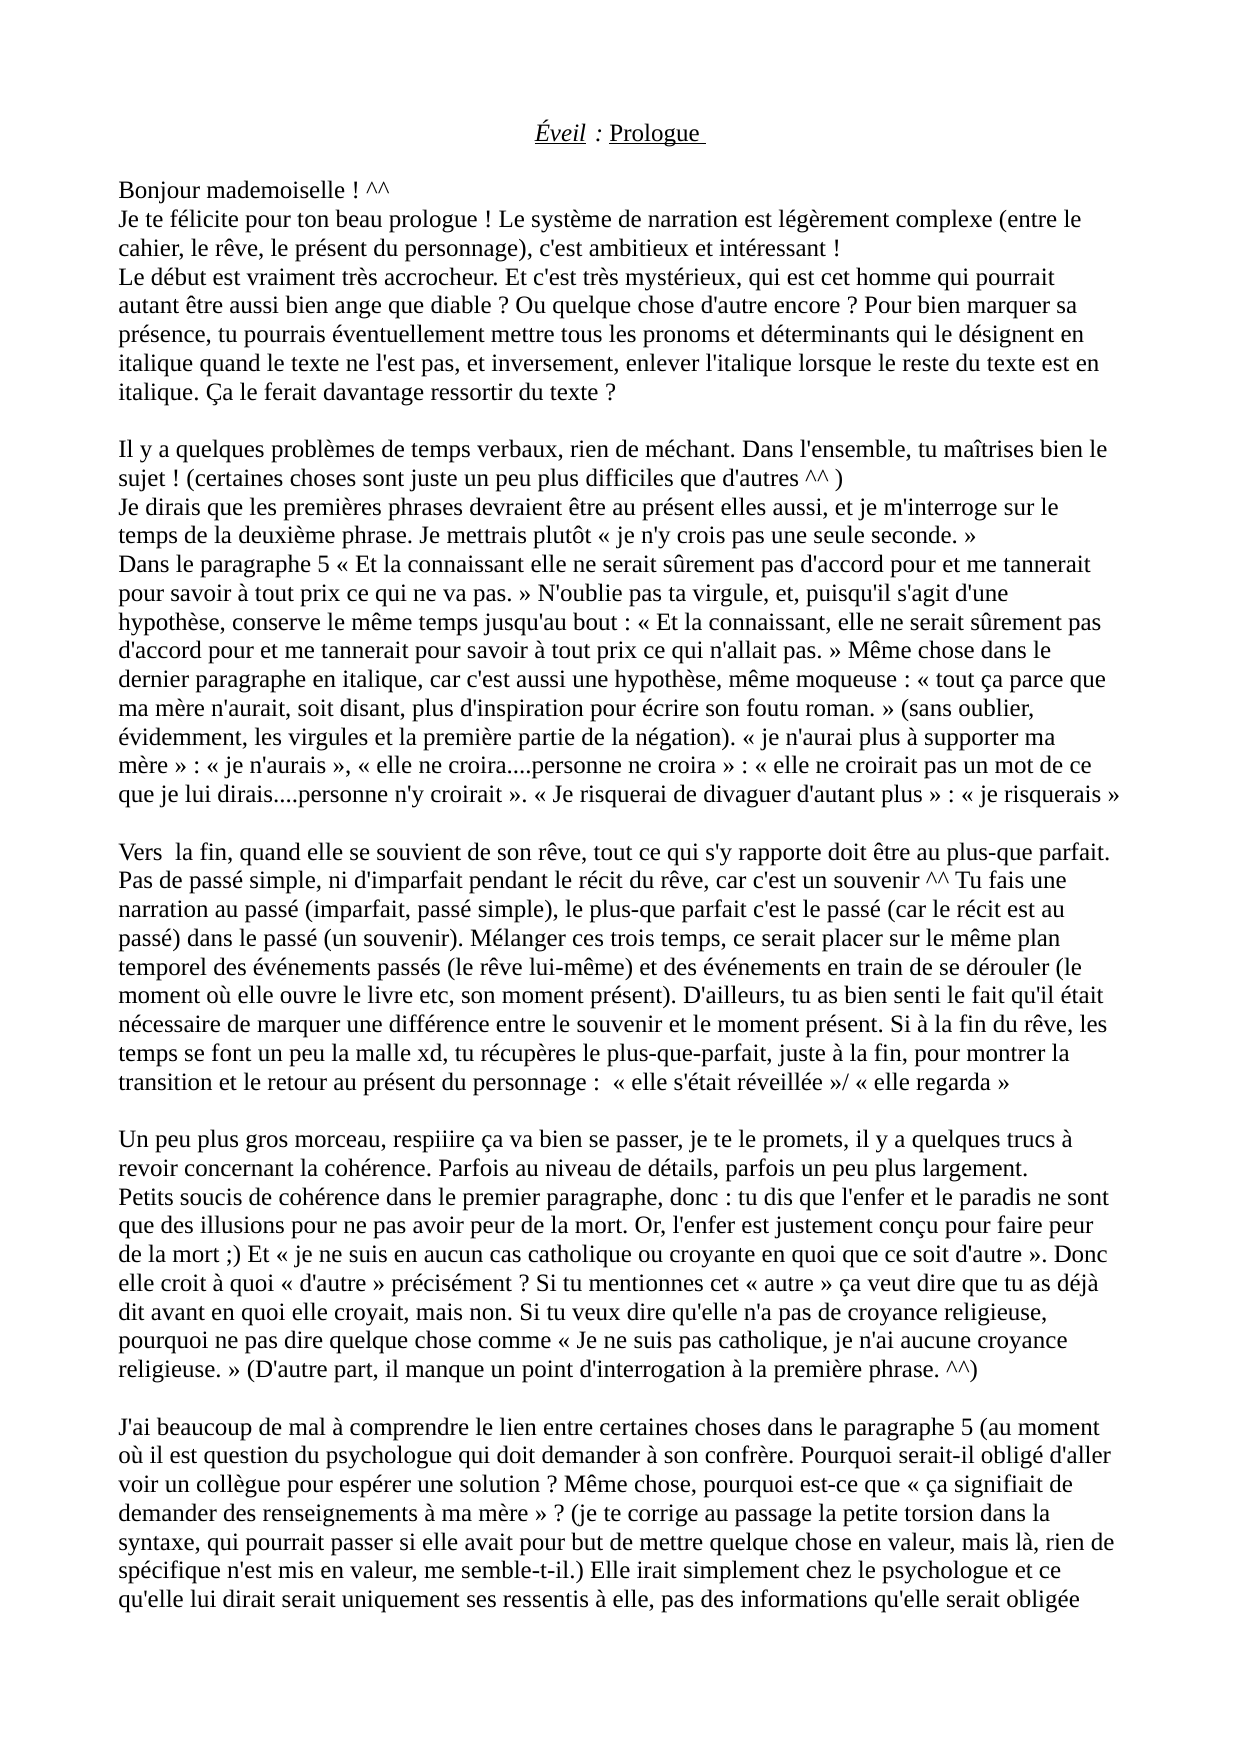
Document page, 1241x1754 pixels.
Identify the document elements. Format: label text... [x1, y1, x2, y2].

text Dans le paragraphe 5 « Et la connaissant elle ne serait sûrement pas d'accord pour et me tannerait pour savoir à tout prix ce qui ne va pas. » N'oublie pas ta virgule, et, puisqu'il s'agit d'une hypothèse, conserve le même temps jusqu'au bout : « Et la connaissant, elle ne serait sûrement pas d'accord pour et me tannerait pour savoir à tout prix ce qui n'allait pas. » Même chose dans le dernier paragraphe en italique, car c'est aussi une hypothèse, même moqueuse : « tout ça parce que ma mère n'aurait, soit disant, plus d'inspiration pour écrire son foutu roman. » (sans oublier, évidemment, les virgules et la première partie de la négation). « je n'aurai plus à supporter ma mère » : « je n'aurais », « elle ne croira....personne ne croira » : « elle ne croirait pas un mot de ce que je lui dirais....personne n'y croirait ». « Je risquerai de divaguer d'autant plus » : « je risquerais » [118, 549, 1122, 808]
text Éveil : Prologue [118, 118, 1122, 147]
text Petits soucis de cohérence dans le premier paragraphe, donc : tu dis que l'enfer et le paradis ne sont que des illusions pour ne pas avoir peur de la mort. Or, l'enfer est justement conçu pour faire peur de la mort ;) Et « je ne suis en aucun cas catholique ou croyante en quoi que ce soit d'autre ». Donc elle croit à quoi « d'autre » précisément ? Si tu mentionnes cet « autre » ça veut dire que tu as déjà dit avant en quoi elle croyait, mais non. Si tu veux dire qu'elle n'a pas de croyance religieuse, pourquoi ne pas dire quelque chose comme « Je ne suis pas catholique, je n'ai aucune croyance religieuse. » (D'autre part, il manque un point d'interrogation à la première phrase. ^^) [118, 1182, 1122, 1383]
text Vers la fin, quand elle se souvient de son rêve, tout ce qui s'y rapporte doit être au plus-que parfait. Pas de passé simple, ni d'imparfait pendant le récit du rêve, car c'est un souvenir ^^ Tu fais une narration au passé (imparfait, passé simple), le plus-que parfait c'est le passé (car le récit est au passé) dans le passé (un souvenir). Mélanger ces trois temps, ce serait placer sur le même plan temporel des événements passés (le rêve lui-même) et des événements en train de se dérouler (le moment où elle ouvre le livre etc, son moment présent). D'ailleurs, tu as bien senti le fait qu'il était nécessaire de marquer une différence entre le souvenir et le moment présent. Si à la fin du rêve, les temps se font un peu la malle xd, tu récupères le plus-que-parfait, juste à la fin, pour montrer la transition et le retour au présent du personnage : « elle s'était réveillée »/ « elle regarda » [118, 837, 1122, 1096]
text Je dirais que les premières phrases devraient être au présent elles aussi, et je m'interroge sur le temps de la deuxième phrase. Je mettrais plutôt « je n'y crois pas une seule seconde. » [118, 492, 1122, 549]
text Il y a quelques problèmes de temps verbaux, rien de méchant. Dans l'ensemble, tu maîtrises bien le sujet ! (certaines choses sont juste un peu plus difficiles que d'autres ^^ ) [118, 434, 1122, 492]
text J'ai beaucoup de mal à comprendre le lien entre certaines choses dans le paragraphe 5 (au moment où il est question du psychologue qui doit demander à son confrère. Pourquoi serait-il obligé d'aller voir un collègue pour espérer une solution ? Même chose, pourquoi est-ce que « ça signifiait de demander des renseignements à ma mère » ? (je te corrige au passage la petite torsion dans la syntaxe, qui pourrait passer si elle avait pour but de mettre quelque chose en valeur, mais là, rien de spécifique n'est mis en valeur, me semble-t-il.) Elle irait simplement chez le psychologue et ce qu'elle lui dirait serait uniquement ses ressentis à elle, pas des informations qu'elle serait obligée [118, 1412, 1122, 1613]
text Bonjour mademoiselle ! ^^ [118, 176, 1122, 204]
text Le début est vraiment très accrocheur. Et c'est très mystérieux, qui est cet homme qui pourrait autant être aussi bien ange que diable ? Ou quelque chose d'autre encore ? Pour bien marquer sa présence, tu pourrais éventuellement mettre tous les pronoms et déterminants qui le désignent en italique quand le texte ne l'est pas, et inversement, enlever l'italique lorsque le reste du texte est en italique. Ça le ferait davantage ressortir du texte ? [118, 262, 1122, 406]
text Je te félicite pour ton beau prologue ! Le système de narration est légèrement complexe (entre le cahier, le rêve, le présent du personnage), c'est ambitieux et intéressant ! [118, 204, 1122, 262]
text Un peu plus gros morceau, respiiire ça va bien se passer, je te le promets, il y a quelques trucs à revoir concernant la cohérence. Parfois au niveau de détails, parfois un peu plus largement. [118, 1124, 1122, 1182]
